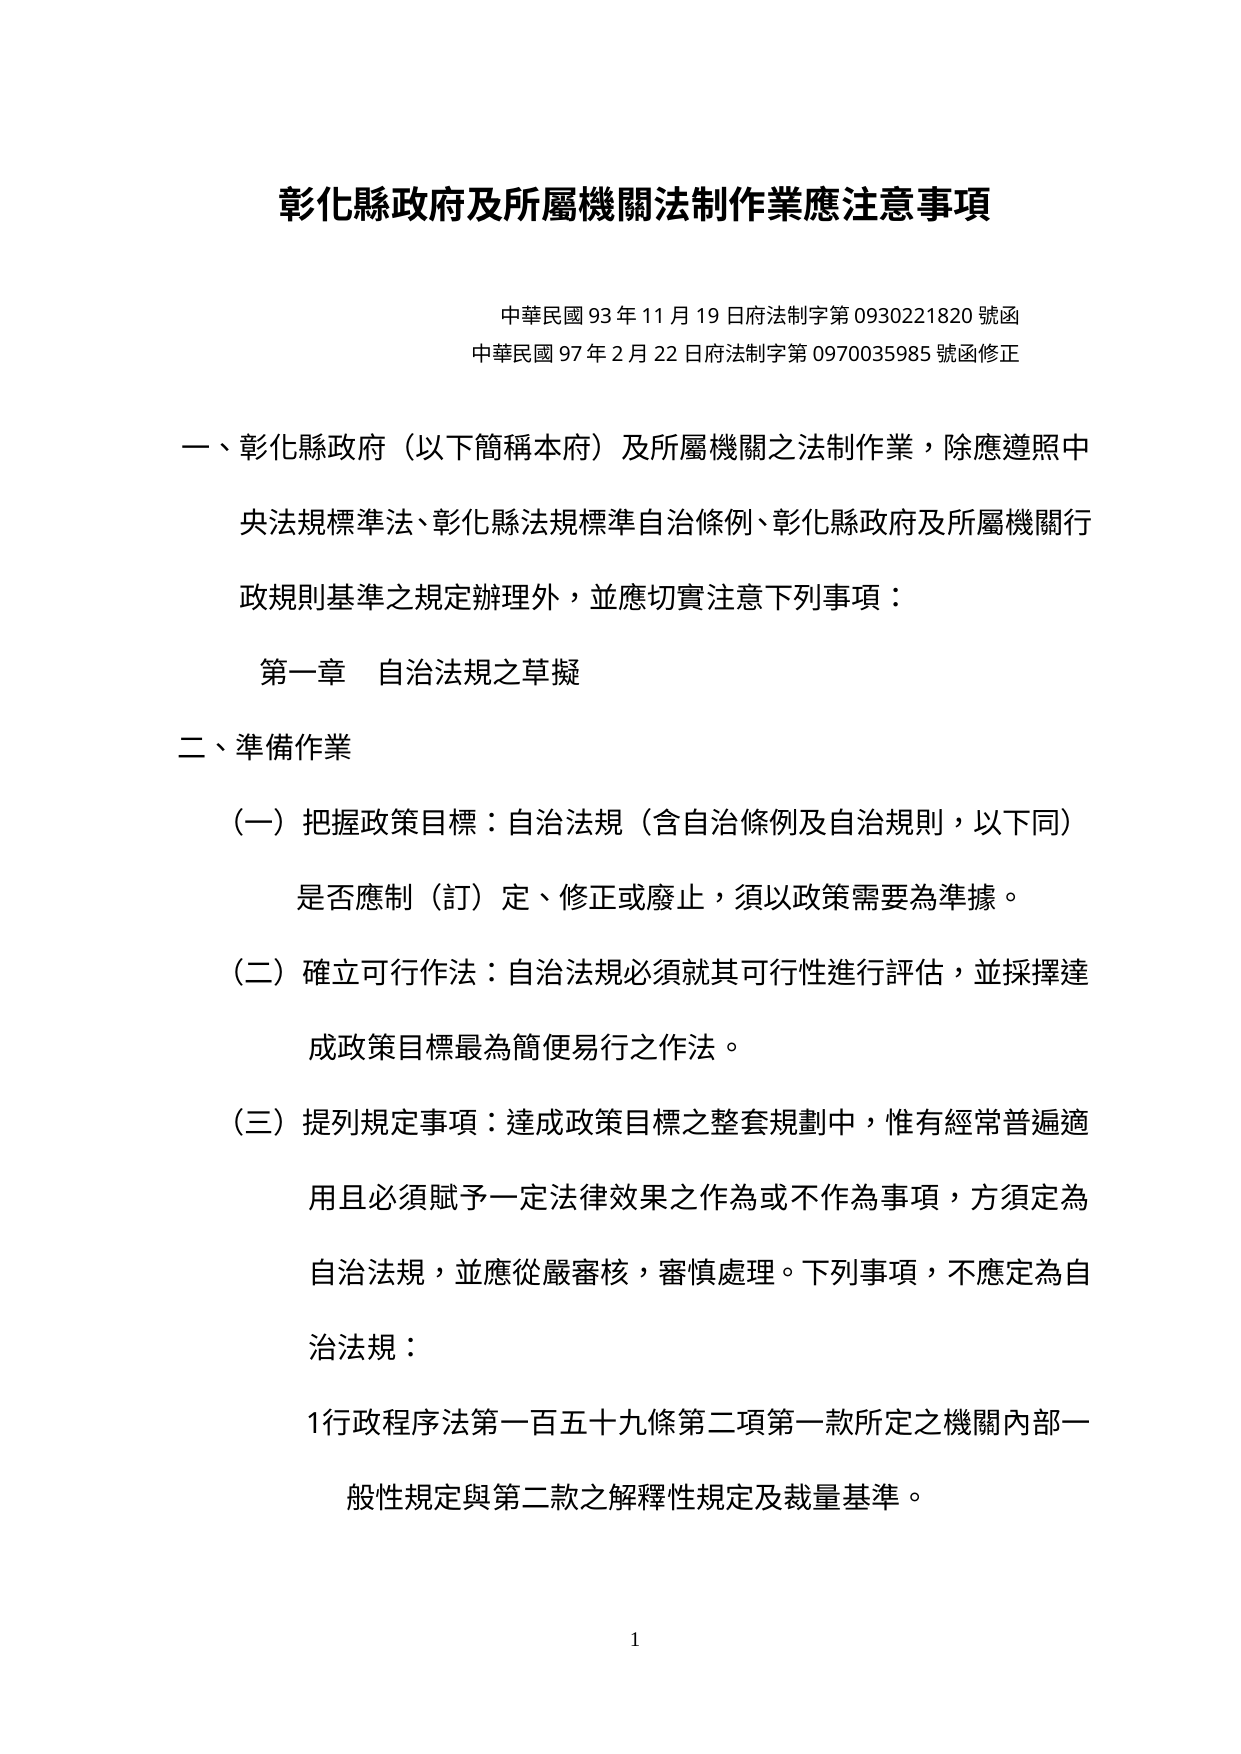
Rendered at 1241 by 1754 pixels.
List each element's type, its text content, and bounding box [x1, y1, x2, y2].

text （三）提列規定事項：達成政策目標之整套規劃中，惟有經常普遍適用且必須賦予一定法律效果之作為或不作為事項，方須定為自治法規，並應從嚴審核，審慎處理。下列事項，不應定為自治法規： [215, 1083, 1092, 1383]
text （一）把握政策目標：自治法規（含自治條例及自治規則，以下同）是否應制（訂）定、修正或廢止，須以政策需要為準據。 [215, 783, 1092, 933]
text （二）確立可行作法：自治法規必須就其可行性進行評估，並採擇達成政策目標最為簡便易行之作法。 [215, 933, 1092, 1083]
text 彰化縣政府及所屬機關法制作業應注意事項 [177, 164, 1092, 239]
text 一、彰化縣政府（以下簡稱本府）及所屬機關之法制作業，除應遵照中央法規標準法、彰化縣法規標準自治條例、彰化縣政府及所屬機關行政規則基準之規定辦理外，並應切實注意下列事項： [181, 408, 1092, 633]
text 中華民國93年11 月19 日府法制字第0930221820 號函 [177, 296, 1020, 333]
text 1行政程序法第一百五十九條第二項第一款所定之機關內部一般性規定與第二款之解釋性規定及裁量基準。 [306, 1383, 1092, 1533]
text 第一章 自治法規之草擬 [177, 633, 1092, 708]
text 二、準備作業 [177, 708, 1092, 783]
text 中華民國97年2 月22 日府法制字第0970035985 號函修正 [177, 333, 1020, 371]
